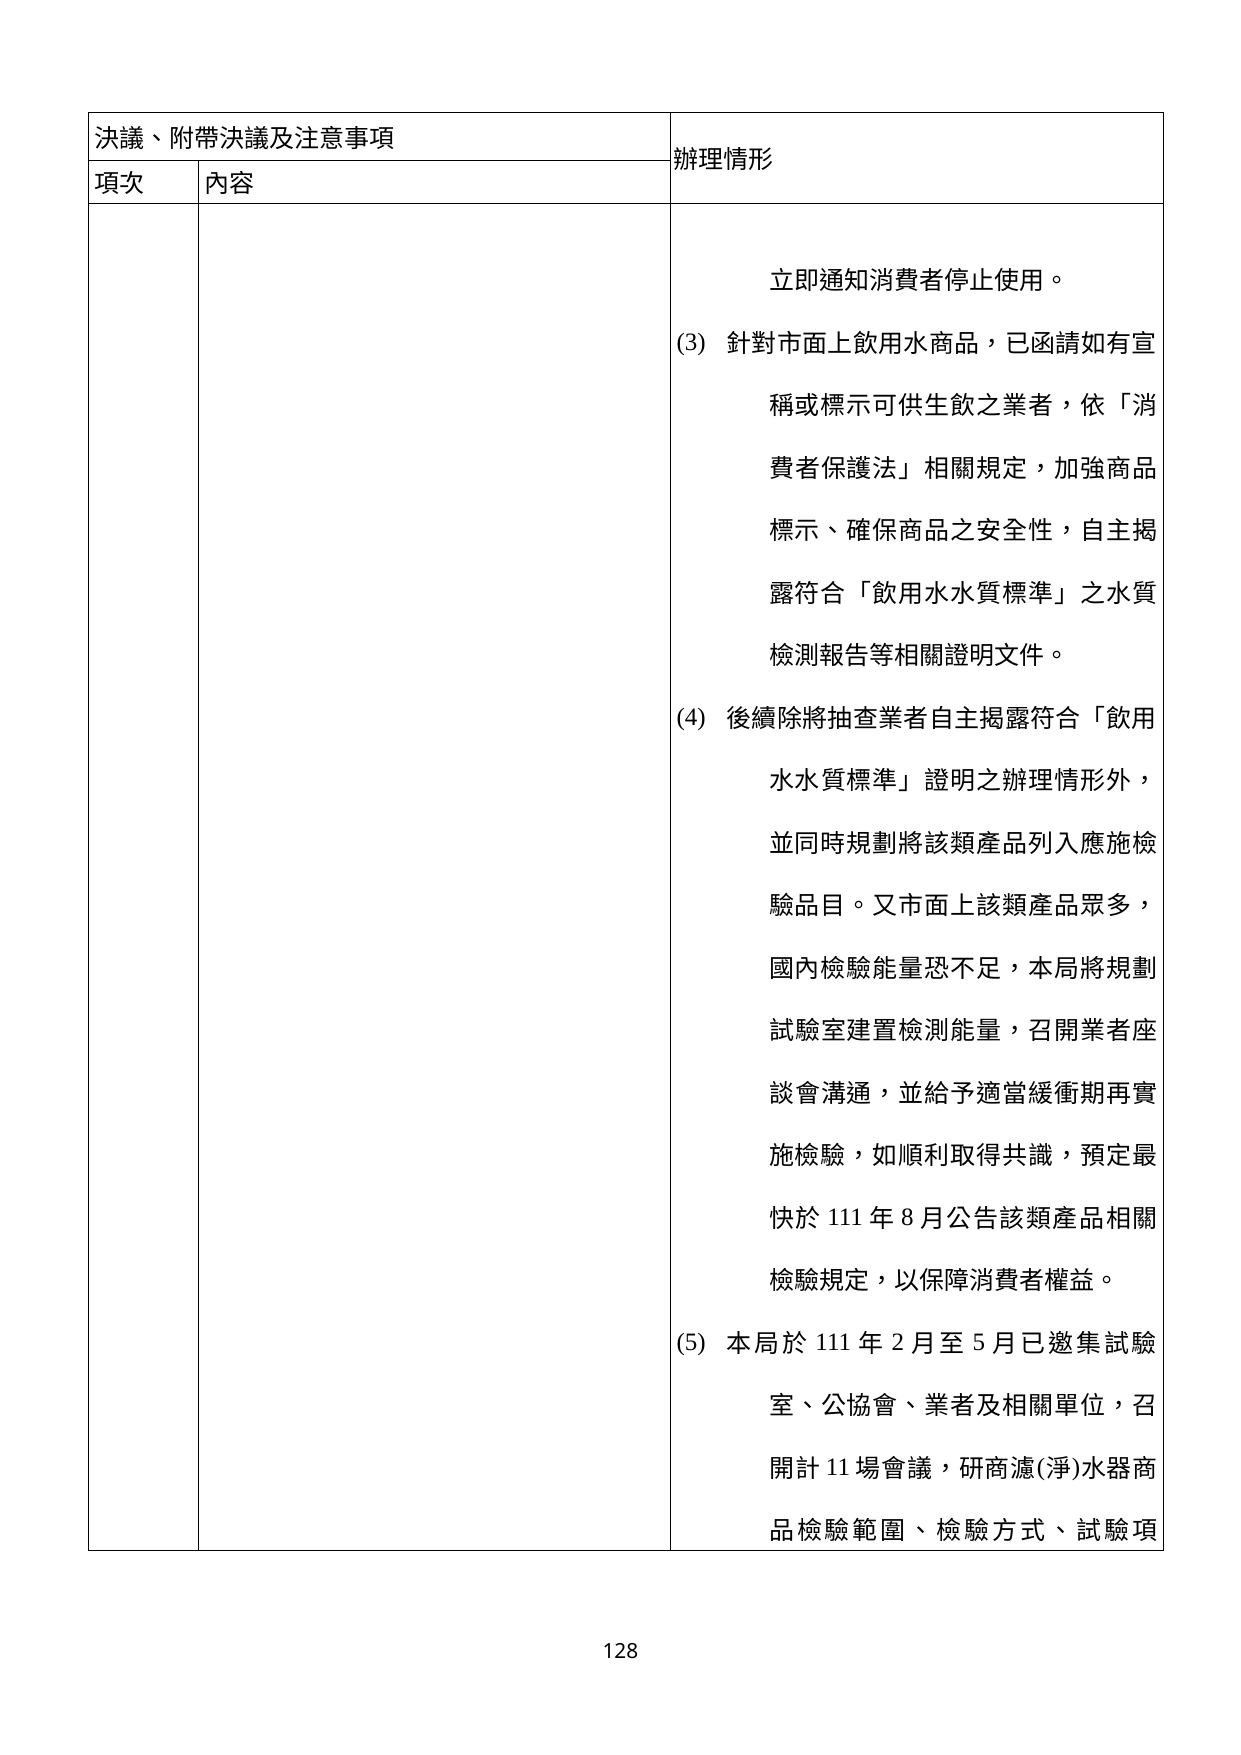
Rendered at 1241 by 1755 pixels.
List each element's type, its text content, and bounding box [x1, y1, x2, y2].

table_cell [89, 204, 198, 1550]
table_cell 項次 [89, 161, 198, 203]
table_header 辦理情形 [671, 113, 1163, 203]
table_cell [199, 204, 670, 1550]
table_cell 內容 [199, 161, 670, 203]
table_header 決議、附帶決議及注意事項 [89, 113, 670, 160]
table_cell 立即通知消費者停止使用。 針對市面上飲用水商品，已函請如有宣稱或標示可供生飲之業者，依「消費者保護法」相關規定，加強商品標示、確保商品之安全性，自主揭露符合「飲用水水質標準」之水質檢測報告等相關證明文件。 後續除將抽查業者自主揭露符合「飲用水水質標準」證明之辦理情形外，並同時規劃將該類產品列入應施檢驗品目。又市面上該類產品眾多，國內檢驗能量恐不足，本局將規劃試驗室建置檢測能量，召開業者座談會溝通，並給予適當緩衝期再實施檢驗，如順利取得共識，預定最快於111年8月公告該類產品相關檢驗規定，以保障消費者權益。 本局於111年2月至5月已邀集試驗室、公協會、業者及相關單位，召開計11場會議，研商濾(淨)水器商品檢驗範圍、檢驗方式、試驗項 [671, 204, 1163, 1550]
